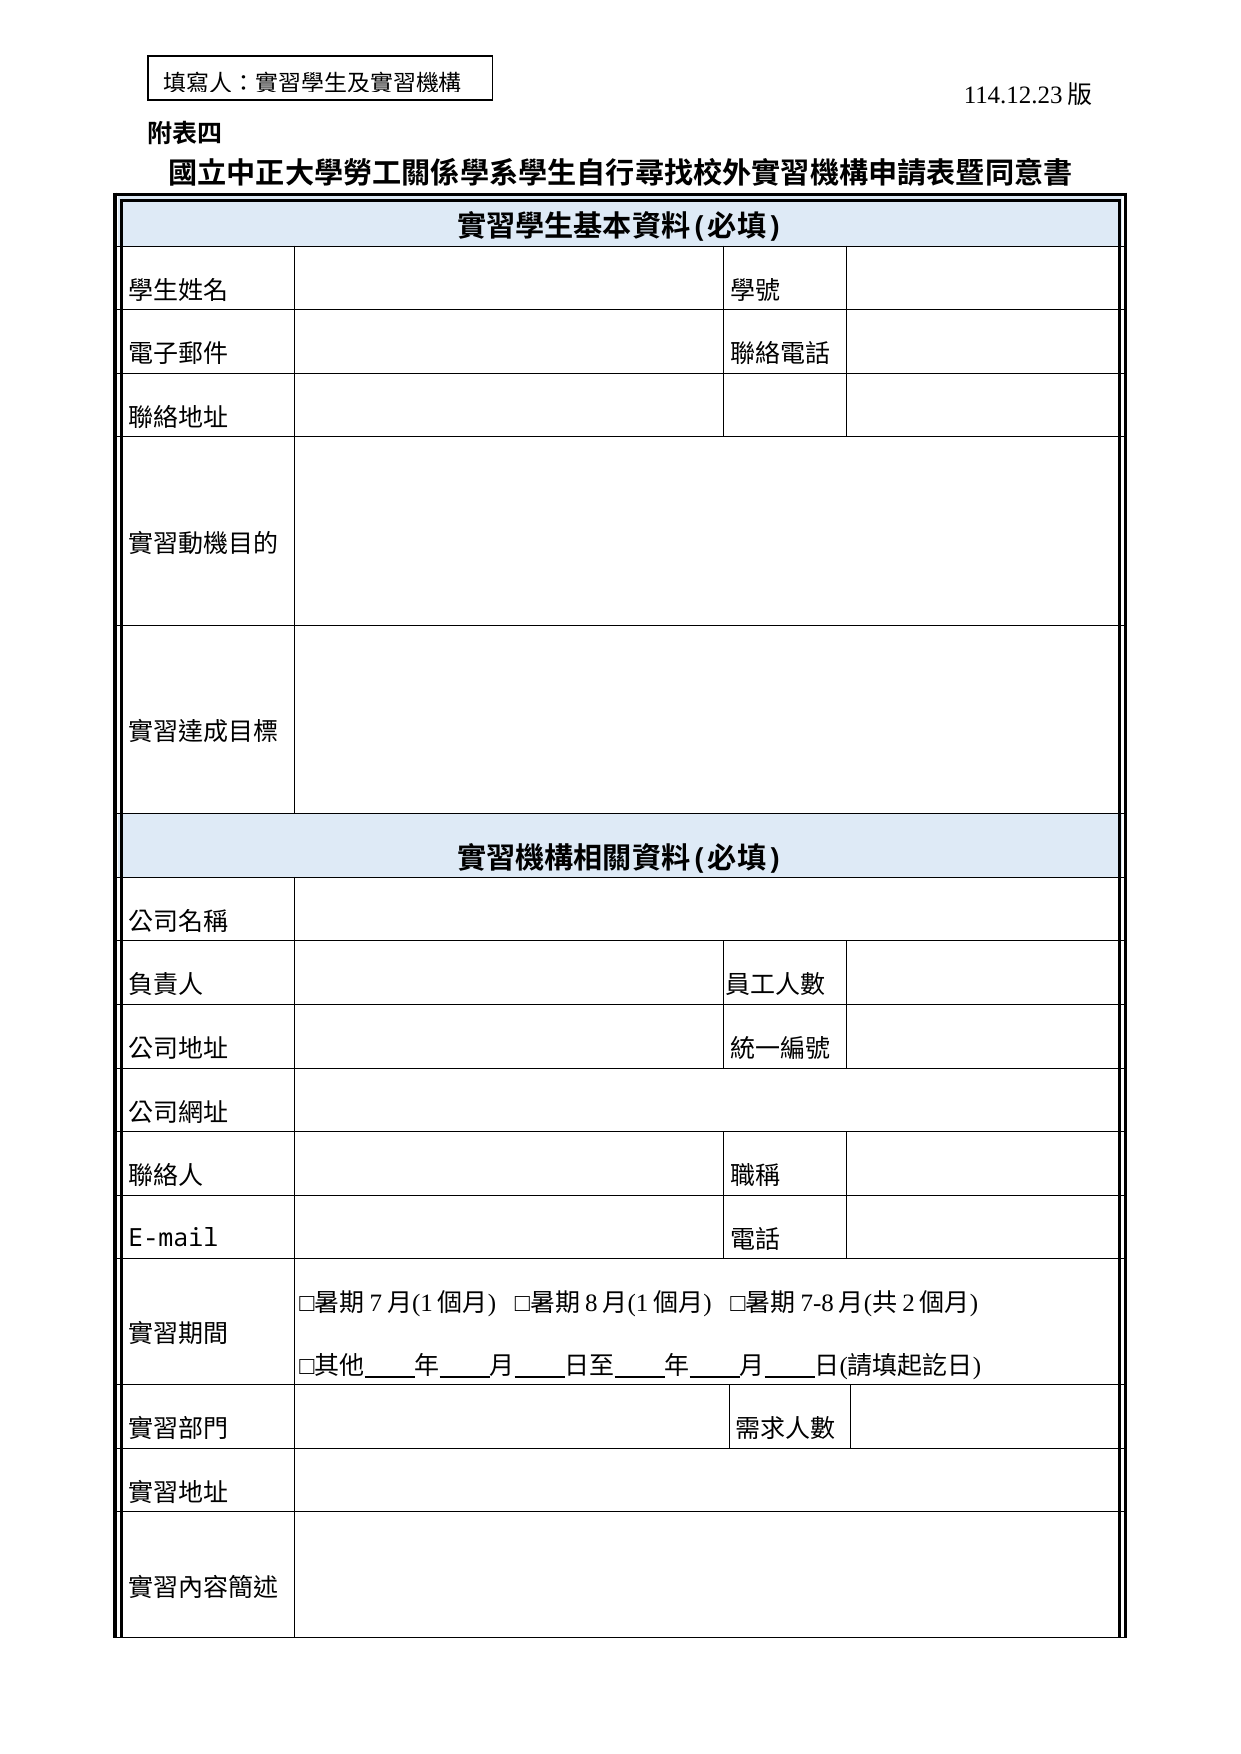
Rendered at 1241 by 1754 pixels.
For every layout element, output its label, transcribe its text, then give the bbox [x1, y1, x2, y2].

table_cell 聯絡地址 [123, 374, 294, 436]
table_cell 實習動機目的 [123, 437, 294, 625]
table_header 實習學生基本資料(必填) [118, 196, 1122, 246]
table_cell 職稱 [724, 1132, 846, 1194]
table_cell [295, 1132, 723, 1194]
table_cell [295, 1385, 729, 1448]
table_cell 電子郵件 [123, 310, 294, 373]
table_cell 實習達成目標 [123, 626, 294, 813]
table_cell [295, 1449, 1118, 1511]
table_cell [295, 437, 1118, 625]
table_cell 實習期間 [123, 1259, 294, 1384]
table_cell [847, 1196, 1118, 1258]
table_cell 學生姓名 [123, 247, 294, 309]
table_cell 統一編號 [724, 1005, 846, 1067]
table_cell [295, 374, 723, 436]
table_cell [847, 1005, 1118, 1067]
table_cell [295, 1196, 723, 1258]
table_cell [295, 626, 1118, 813]
table_cell [847, 310, 1118, 373]
table_cell [851, 1385, 1118, 1448]
table_cell □暑期7月(1個月) □暑期8月(1個月) □暑期7-8月(共2個月) □其他 年 月 日至 年 月 日(請填起訖日) [295, 1259, 1118, 1384]
table_cell [724, 374, 846, 436]
table_cell 公司名稱 [123, 878, 294, 940]
text [149, 57, 492, 99]
table_cell E-mail [123, 1196, 294, 1258]
table_cell [295, 1005, 723, 1067]
table_cell [295, 1512, 1118, 1637]
table_cell 實習內容簡述 [123, 1512, 294, 1637]
table_cell 需求人數 [730, 1385, 850, 1448]
table_cell [847, 941, 1118, 1004]
table_cell [295, 878, 1118, 940]
table_cell [295, 941, 723, 1004]
table_cell 負責人 [123, 941, 294, 1004]
table_cell 公司地址 [123, 1005, 294, 1067]
table_cell 聯絡人 [123, 1132, 294, 1194]
table_cell [295, 247, 723, 309]
table_cell [295, 310, 723, 373]
text 國立中正大學勞工關係學系學生自行尋找校外實習機構申請表暨同意書 [148, 150, 1092, 192]
table_cell 公司網址 [123, 1069, 294, 1131]
table_cell 電話 [724, 1196, 846, 1258]
table_cell 員工人數 [724, 941, 846, 1004]
table_cell 聯絡電話 [724, 310, 846, 373]
text 附表四 [148, 114, 1092, 150]
text 填寫人：實習學生及實習機構 [164, 64, 477, 92]
table_cell 實習地址 [123, 1449, 294, 1511]
table_cell [847, 247, 1118, 309]
table_cell [847, 1132, 1118, 1194]
table_cell [847, 374, 1118, 436]
table_cell [295, 1069, 1118, 1131]
table_cell 實習部門 [123, 1385, 294, 1448]
table_cell 學號 [724, 247, 846, 309]
table_cell 實習機構相關資料(必填) [123, 814, 1118, 877]
